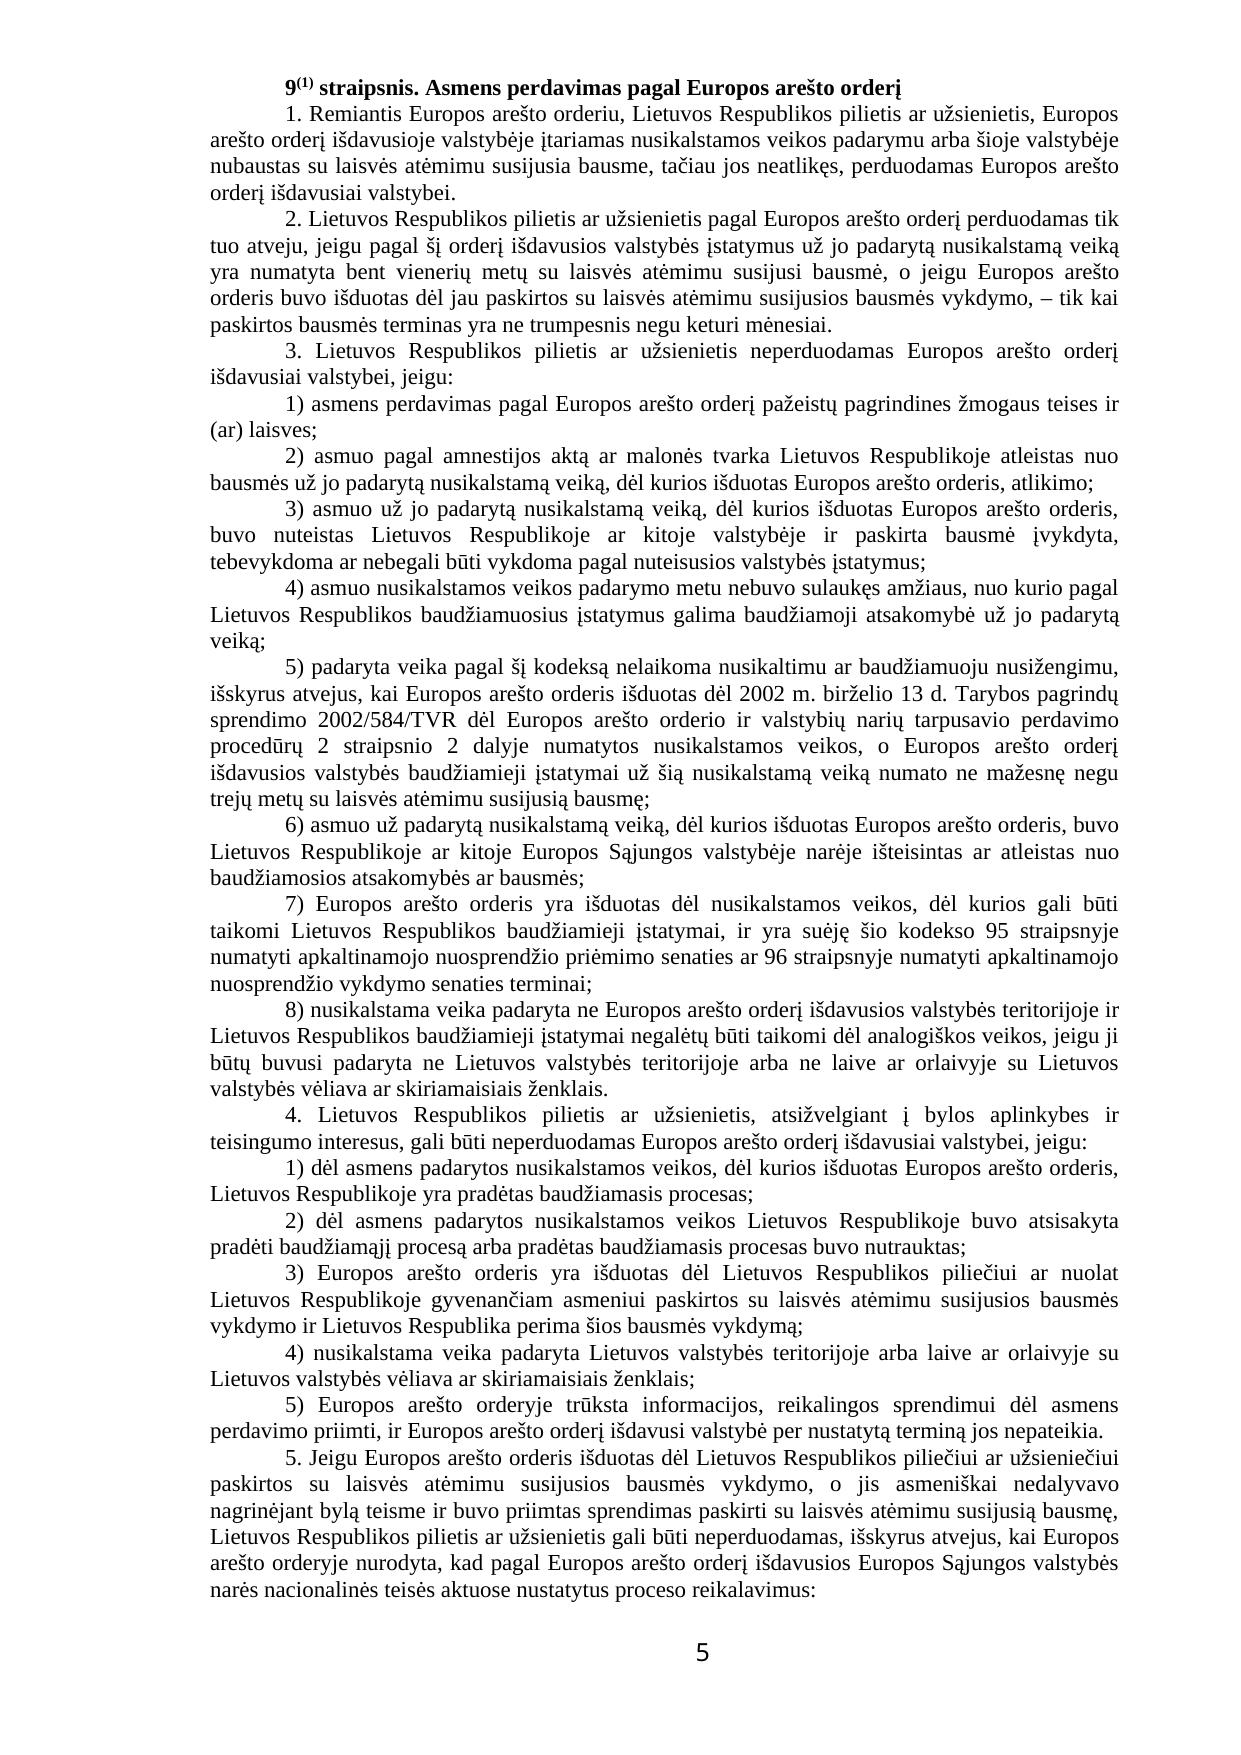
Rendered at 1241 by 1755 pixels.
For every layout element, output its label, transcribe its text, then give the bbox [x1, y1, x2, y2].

text 8) nusikalstama veika padaryta ne Europos arešto orderį išdavusios valstybės teritorijoje ir Lietuvos Respublikos baudžiamieji įstatymai negalėtų būti taikomi dėl analogiškos veikos, jeigu ji būtų buvusi padaryta ne Lietuvos valstybės teritorijoje arba ne laive ar orlaivyje su Lietuvos valstybės vėliava ar skiriamaisiais ženklais. [210, 996, 1120, 1101]
text 9(1) straipsnis. Asmens perdavimas pagal Europos arešto orderį [210, 73, 1120, 100]
text 2. Lietuvos Respublikos pilietis ar užsienietis pagal Europos arešto orderį perduodamas tik tuo atveju, jeigu pagal šį orderį išdavusios valstybės įstatymus už jo padarytą nusikalstamą veiką yra numatyta bent vienerių metų su laisvės atėmimu susijusi bausmė, o jeigu Europos arešto orderis buvo išduotas dėl jau paskirtos su laisvės atėmimu susijusios bausmės vykdymo, – tik kai paskirtos bausmės terminas yra ne trumpesnis negu keturi mėnesiai. [210, 205, 1120, 337]
text 1. Remiantis Europos arešto orderiu, Lietuvos Respublikos pilietis ar užsienietis, Europos arešto orderį išdavusioje valstybėje įtariamas nusikalstamos veikos padarymu arba šioje valstybėje nubaustas su laisvės atėmimu susijusia bausme, tačiau jos neatlikęs, perduodamas Europos arešto orderį išdavusiai valstybei. [210, 100, 1120, 205]
text 5) Europos arešto orderyje trūksta informacijos, reikalingos sprendimui dėl asmens perdavimo priimti, ir Europos arešto orderį išdavusi valstybė per nustatytą terminą jos nepateikia. [210, 1391, 1120, 1444]
text 4) asmuo nusikalstamos veikos padarymo metu nebuvo sulaukęs amžiaus, nuo kurio pagal Lietuvos Respublikos baudžiamuosius įstatymus galima baudžiamoji atsakomybė už jo padarytą veiką; [210, 574, 1120, 653]
text 1) asmens perdavimas pagal Europos arešto orderį pažeistų pagrindines žmogaus teises ir (ar) laisves; [210, 390, 1120, 442]
text 4) nusikalstama veika padaryta Lietuvos valstybės teritorijoje arba laive ar orlaivyje su Lietuvos valstybės vėliava ar skiriamaisiais ženklais; [210, 1338, 1120, 1391]
text 6) asmuo už padarytą nusikalstamą veiką, dėl kurios išduotas Europos arešto orderis, buvo Lietuvos Respublikoje ar kitoje Europos Sąjungos valstybėje narėje išteisintas ar atleistas nuo baudžiamosios atsakomybės ar bausmės; [210, 811, 1120, 891]
text 4. Lietuvos Respublikos pilietis ar užsienietis, atsižvelgiant į bylos aplinkybes ir teisingumo interesus, gali būti neperduodamas Europos arešto orderį išdavusiai valstybei, jeigu: [210, 1101, 1120, 1154]
text 2) asmuo pagal amnestijos aktą ar malonės tvarka Lietuvos Respublikoje atleistas nuo bausmės už jo padarytą nusikalstamą veiką, dėl kurios išduotas Europos arešto orderis, atlikimo; [210, 442, 1120, 495]
text 5. Jeigu Europos arešto orderis išduotas dėl Lietuvos Respublikos piliečiui ar užsieniečiui paskirtos su laisvės atėmimu susijusios bausmės vykdymo, o jis asmeniškai nedalyvavo nagrinėjant bylą teisme ir buvo priimtas sprendimas paskirti su laisvės atėmimu susijusią bausmę, Lietuvos Respublikos pilietis ar užsienietis gali būti neperduodamas, išskyrus atvejus, kai Europos arešto orderyje nurodyta, kad pagal Europos arešto orderį išdavusios Europos Sąjungos valstybės narės nacionalinės teisės aktuose nustatytus proceso reikalavimus: [210, 1444, 1120, 1602]
text 3. Lietuvos Respublikos pilietis ar užsienietis neperduodamas Europos arešto orderį išdavusiai valstybei, jeigu: [210, 337, 1120, 390]
text 1) dėl asmens padarytos nusikalstamos veikos, dėl kurios išduotas Europos arešto orderis, Lietuvos Respublikoje yra pradėtas baudžiamasis procesas; [210, 1154, 1120, 1207]
text 7) Europos arešto orderis yra išduotas dėl nusikalstamos veikos, dėl kurios gali būti taikomi Lietuvos Respublikos baudžiamieji įstatymai, ir yra suėję šio kodekso 95 straipsnyje numatyti apkaltinamojo nuosprendžio priėmimo senaties ar 96 straipsnyje numatyti apkaltinamojo nuosprendžio vykdymo senaties terminai; [210, 891, 1120, 996]
text 3) asmuo už jo padarytą nusikalstamą veiką, dėl kurios išduotas Europos arešto orderis, buvo nuteistas Lietuvos Respublikoje ar kitoje valstybėje ir paskirta bausmė įvykdyta, tebevykdoma ar nebegali būti vykdoma pagal nuteisusios valstybės įstatymus; [210, 495, 1120, 574]
text 5) padaryta veika pagal šį kodeksą nelaikoma nusikaltimu ar baudžiamuoju nusižengimu, išskyrus atvejus, kai Europos arešto orderis išduotas dėl 2002 m. birželio 13 d. Tarybos pagrindų sprendimo 2002/584/TVR dėl Europos arešto orderio ir valstybių narių tarpusavio perdavimo procedūrų 2 straipsnio 2 dalyje numatytos nusikalstamos veikos, o Europos arešto orderį išdavusios valstybės baudžiamieji įstatymai už šią nusikalstamą veiką numato ne mažesnę negu trejų metų su laisvės atėmimu susijusią bausmę; [210, 653, 1120, 811]
text 3) Europos arešto orderis yra išduotas dėl Lietuvos Respublikos piliečiui ar nuolat Lietuvos Respublikoje gyvenančiam asmeniui paskirtos su laisvės atėmimu susijusios bausmės vykdymo ir Lietuvos Respublika perima šios bausmės vykdymą; [210, 1259, 1120, 1338]
text 2) dėl asmens padarytos nusikalstamos veikos Lietuvos Respublikoje buvo atsisakyta pradėti baudžiamąjį procesą arba pradėtas baudžiamasis procesas buvo nutrauktas; [210, 1207, 1120, 1259]
